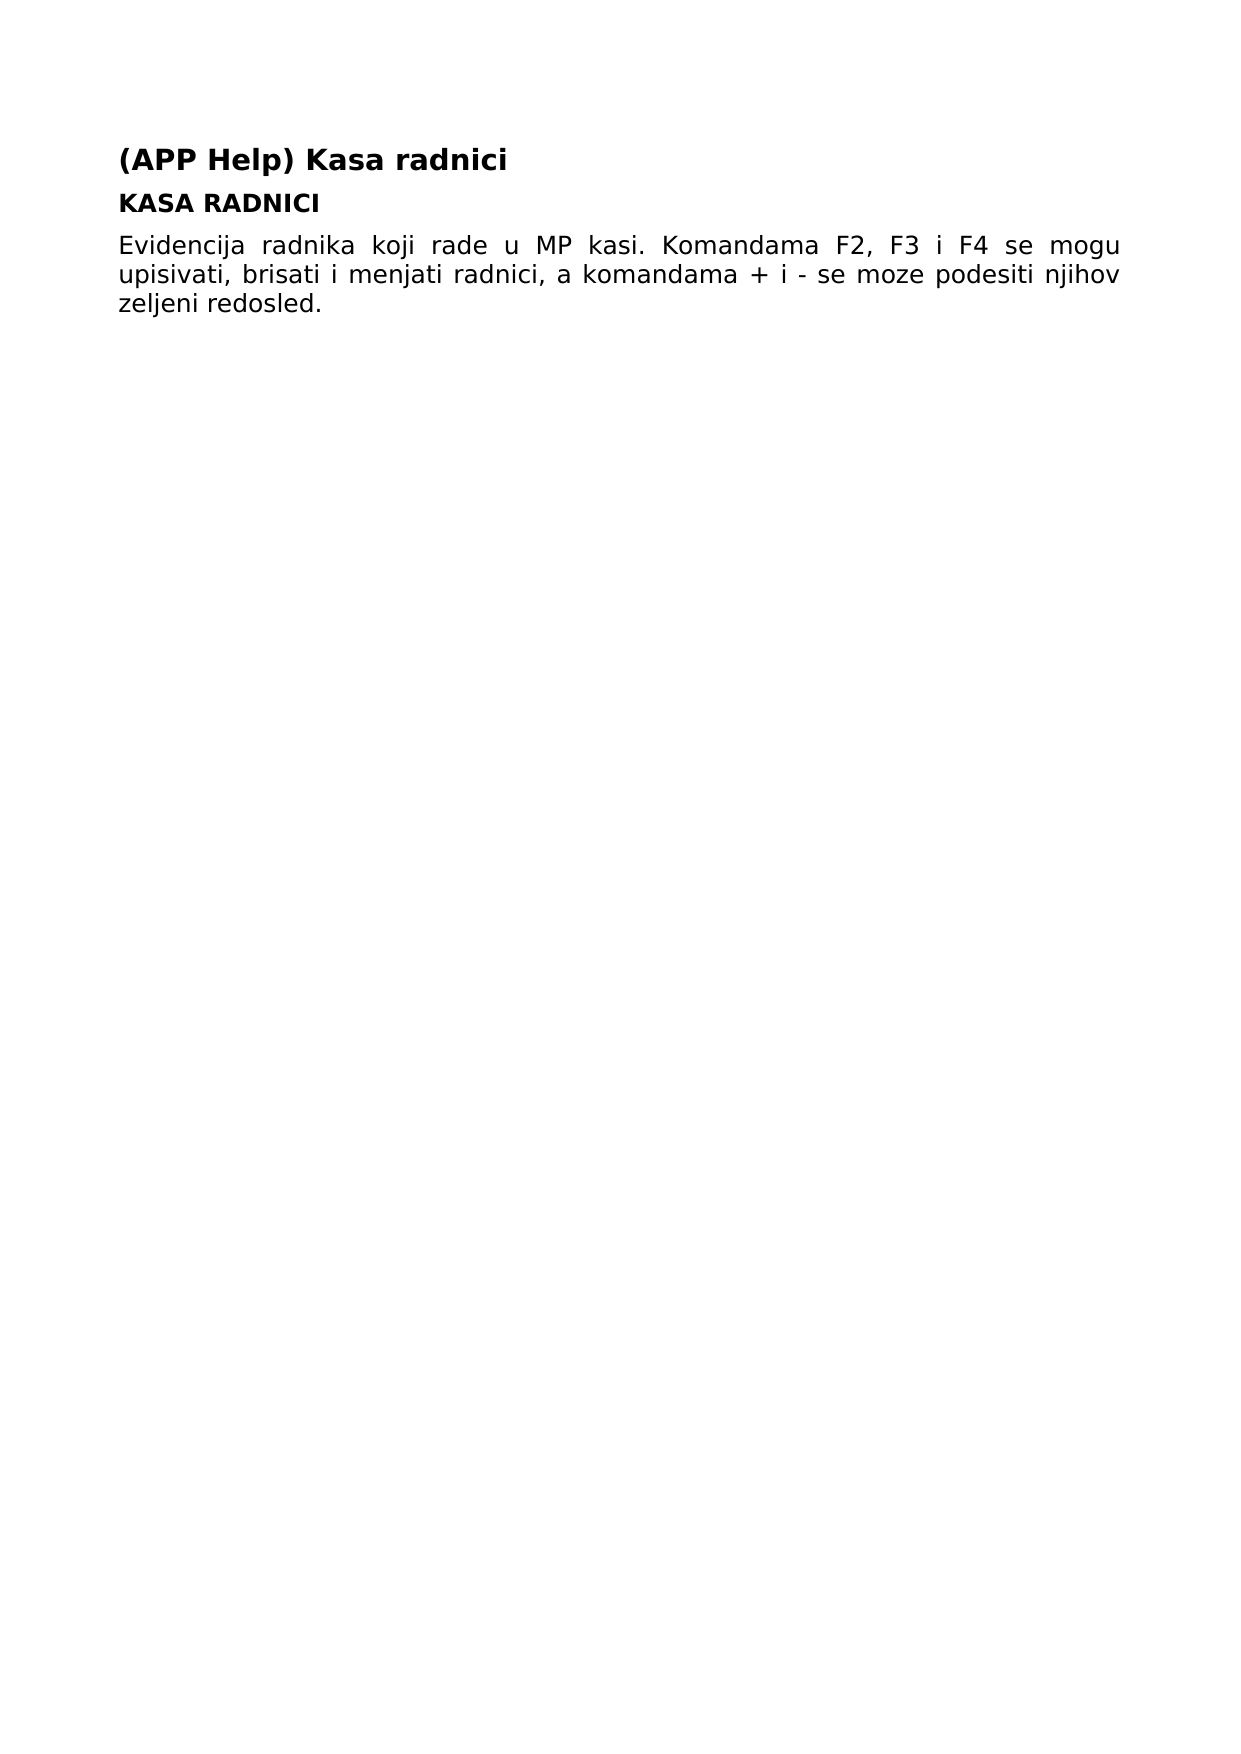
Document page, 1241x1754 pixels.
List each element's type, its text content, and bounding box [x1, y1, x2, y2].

text Evidencija radnika koji rade u MP kasi. Komandama F2, F3 i F4 se mogu upisivati, brisati i menjati radnici, a komandama + i - se moze podesiti njihov zeljeni redosled. [118, 231, 1122, 319]
subtitle (APP Help) Kasa radnici [118, 143, 1122, 177]
text KASA RADNICI [118, 189, 1122, 219]
